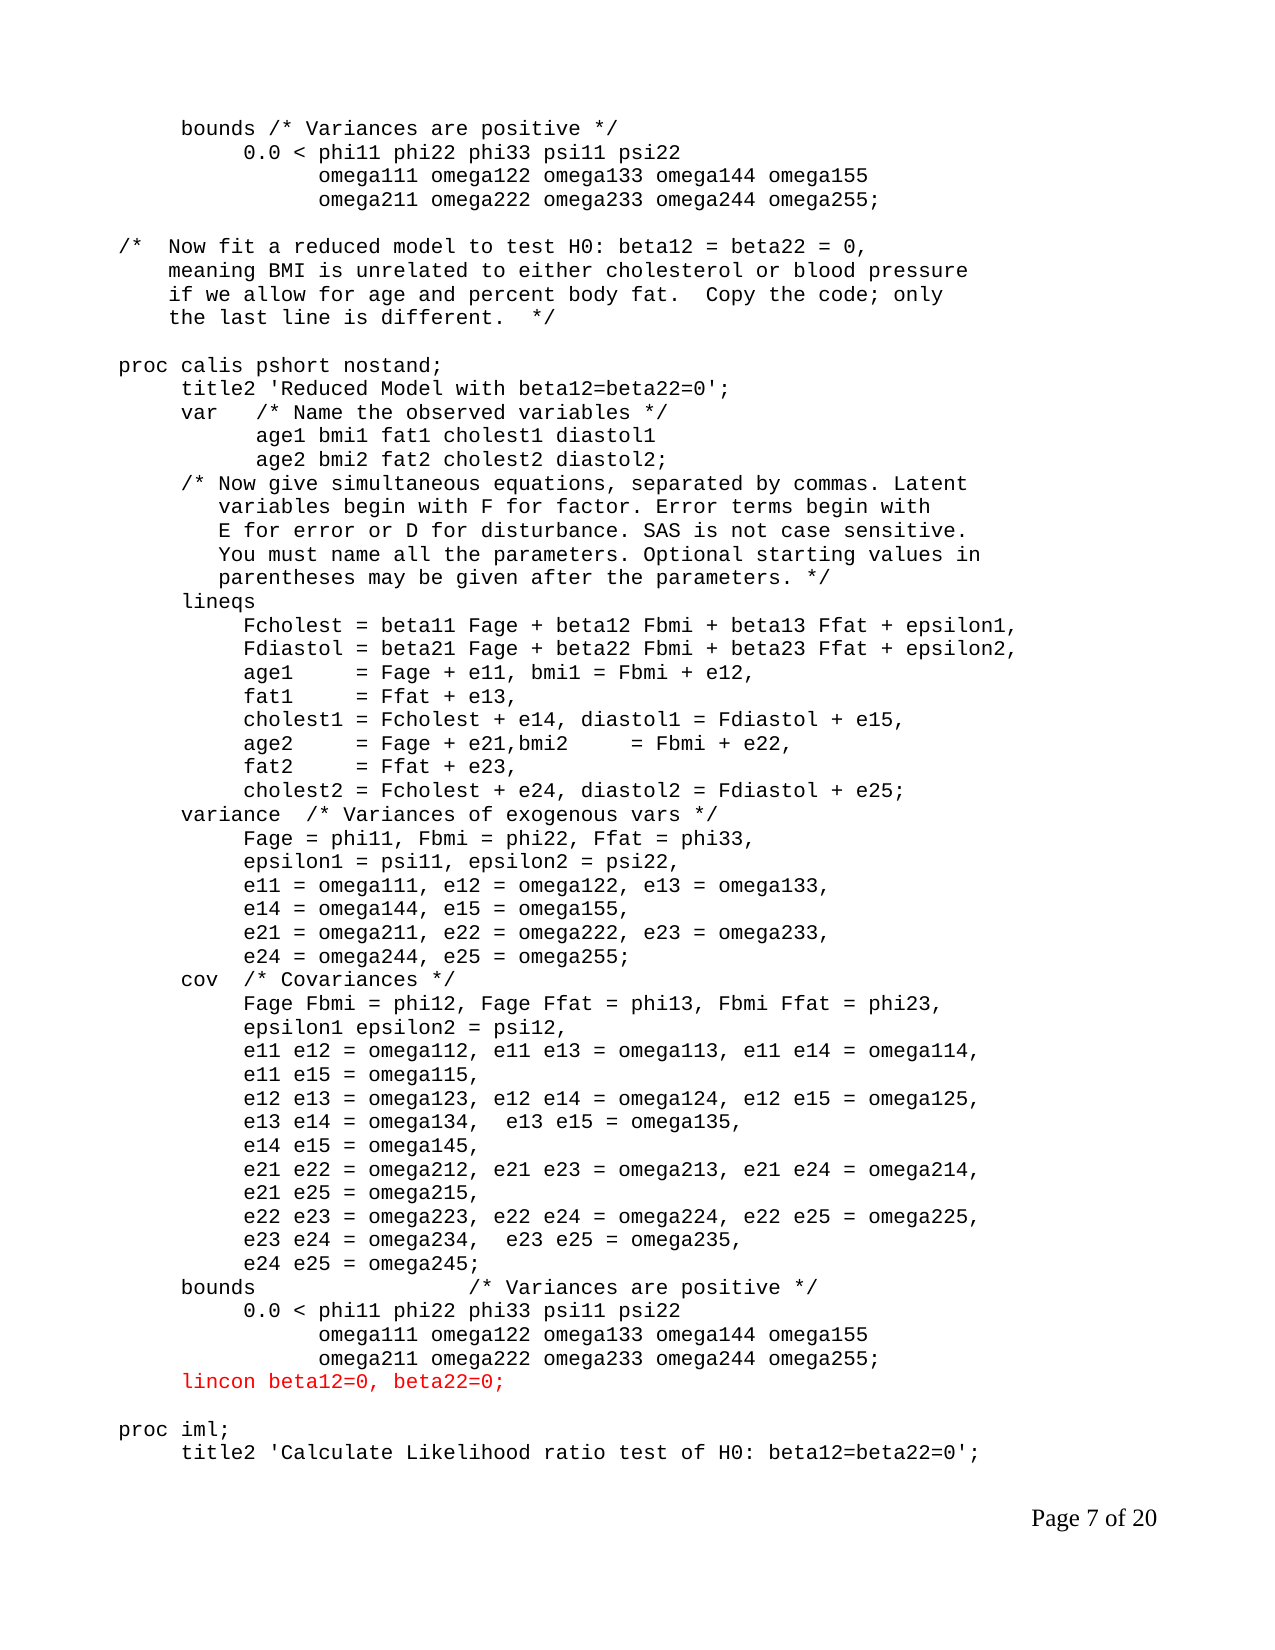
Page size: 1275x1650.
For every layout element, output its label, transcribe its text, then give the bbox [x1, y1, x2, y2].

text e11 e12 = omega112, e11 e13 = omega113, e11 e14 = omega114, [118, 1040, 1160, 1064]
text cholest2 = Fcholest + e24, diastol2 = Fdiastol + e25; [118, 780, 1160, 804]
text if we allow for age and percent body fat. Copy the code; only [118, 284, 1160, 307]
text title2 'Calculate Likelihood ratio test of H0: beta12=beta22=0'; [118, 1442, 1160, 1466]
text omega211 omega222 omega233 omega244 omega255; [118, 1348, 1160, 1371]
text variables begin with F for factor. Error terms begin with [118, 496, 1160, 520]
text Fcholest = beta11 Fage + beta12 Fbmi + beta13 Ffat + epsilon1, [118, 615, 1160, 638]
text lincon beta12=0, beta22=0; [118, 1371, 1160, 1395]
text cov /* Covariances */ [118, 969, 1160, 993]
text e23 e24 = omega234, e23 e25 = omega235, [118, 1229, 1160, 1253]
text proc calis pshort nostand; [118, 354, 1160, 378]
text parentheses may be given after the parameters. */ [118, 567, 1160, 591]
text lineqs [118, 591, 1160, 615]
text e14 = omega144, e15 = omega155, [118, 898, 1160, 922]
text /* Now give simultaneous equations, separated by commas. Latent [118, 473, 1160, 496]
text Fage = phi11, Fbmi = phi22, Ffat = phi33, [118, 827, 1160, 851]
text title2 'Reduced Model with beta12=beta22=0'; [118, 378, 1160, 402]
text e13 e14 = omega134, e13 e15 = omega135, [118, 1111, 1160, 1135]
text bounds /* Variances are positive */ [118, 1277, 1160, 1300]
text /* Now fit a reduced model to test H0: beta12 = beta22 = 0, [118, 236, 1160, 260]
text age1 bmi1 fat1 cholest1 diastol1 [118, 426, 1160, 449]
text fat2 = Ffat + e23, [118, 757, 1160, 780]
text age2 = Fage + e21,bmi2 = Fbmi + e22, [118, 733, 1160, 757]
text 0.0 < phi11 phi22 phi33 psi11 psi22 [118, 142, 1160, 165]
text e12 e13 = omega123, e12 e14 = omega124, e12 e15 = omega125, [118, 1088, 1160, 1111]
text e21 e25 = omega215, [118, 1182, 1160, 1206]
text fat1 = Ffat + e13, [118, 686, 1160, 709]
text omega111 omega122 omega133 omega144 omega155 [118, 165, 1160, 189]
text e21 = omega211, e22 = omega222, e23 = omega233, [118, 922, 1160, 946]
text cholest1 = Fcholest + e14, diastol1 = Fdiastol + e15, [118, 709, 1160, 733]
text omega211 omega222 omega233 omega244 omega255; [118, 189, 1160, 213]
text the last line is different. */ [118, 307, 1160, 331]
text variance /* Variances of exogenous vars */ [118, 804, 1160, 827]
text meaning BMI is unrelated to either cholesterol or blood pressure [118, 260, 1160, 284]
text Fage Fbmi = phi12, Fage Ffat = phi13, Fbmi Ffat = phi23, [118, 993, 1160, 1017]
text bounds /* Variances are positive */ [118, 118, 1160, 142]
text age2 bmi2 fat2 cholest2 diastol2; [118, 449, 1160, 473]
text epsilon1 epsilon2 = psi12, [118, 1017, 1160, 1040]
text Fdiastol = beta21 Fage + beta22 Fbmi + beta23 Ffat + epsilon2, [118, 638, 1160, 662]
text e14 e15 = omega145, [118, 1135, 1160, 1158]
text age1 = Fage + e11, bmi1 = Fbmi + e12, [118, 662, 1160, 686]
text You must name all the parameters. Optional starting values in [118, 544, 1160, 567]
text 0.0 < phi11 phi22 phi33 psi11 psi22 [118, 1300, 1160, 1324]
text e24 e25 = omega245; [118, 1253, 1160, 1277]
text e22 e23 = omega223, e22 e24 = omega224, e22 e25 = omega225, [118, 1206, 1160, 1229]
text e11 e15 = omega115, [118, 1064, 1160, 1088]
text var /* Name the observed variables */ [118, 402, 1160, 426]
text proc iml; [118, 1419, 1160, 1442]
text e11 = omega111, e12 = omega122, e13 = omega133, [118, 875, 1160, 898]
text e21 e22 = omega212, e21 e23 = omega213, e21 e24 = omega214, [118, 1158, 1160, 1182]
text epsilon1 = psi11, epsilon2 = psi22, [118, 851, 1160, 875]
text e24 = omega244, e25 = omega255; [118, 946, 1160, 969]
text omega111 omega122 omega133 omega144 omega155 [118, 1324, 1160, 1348]
text E for error or D for disturbance. SAS is not case sensitive. [118, 520, 1160, 544]
